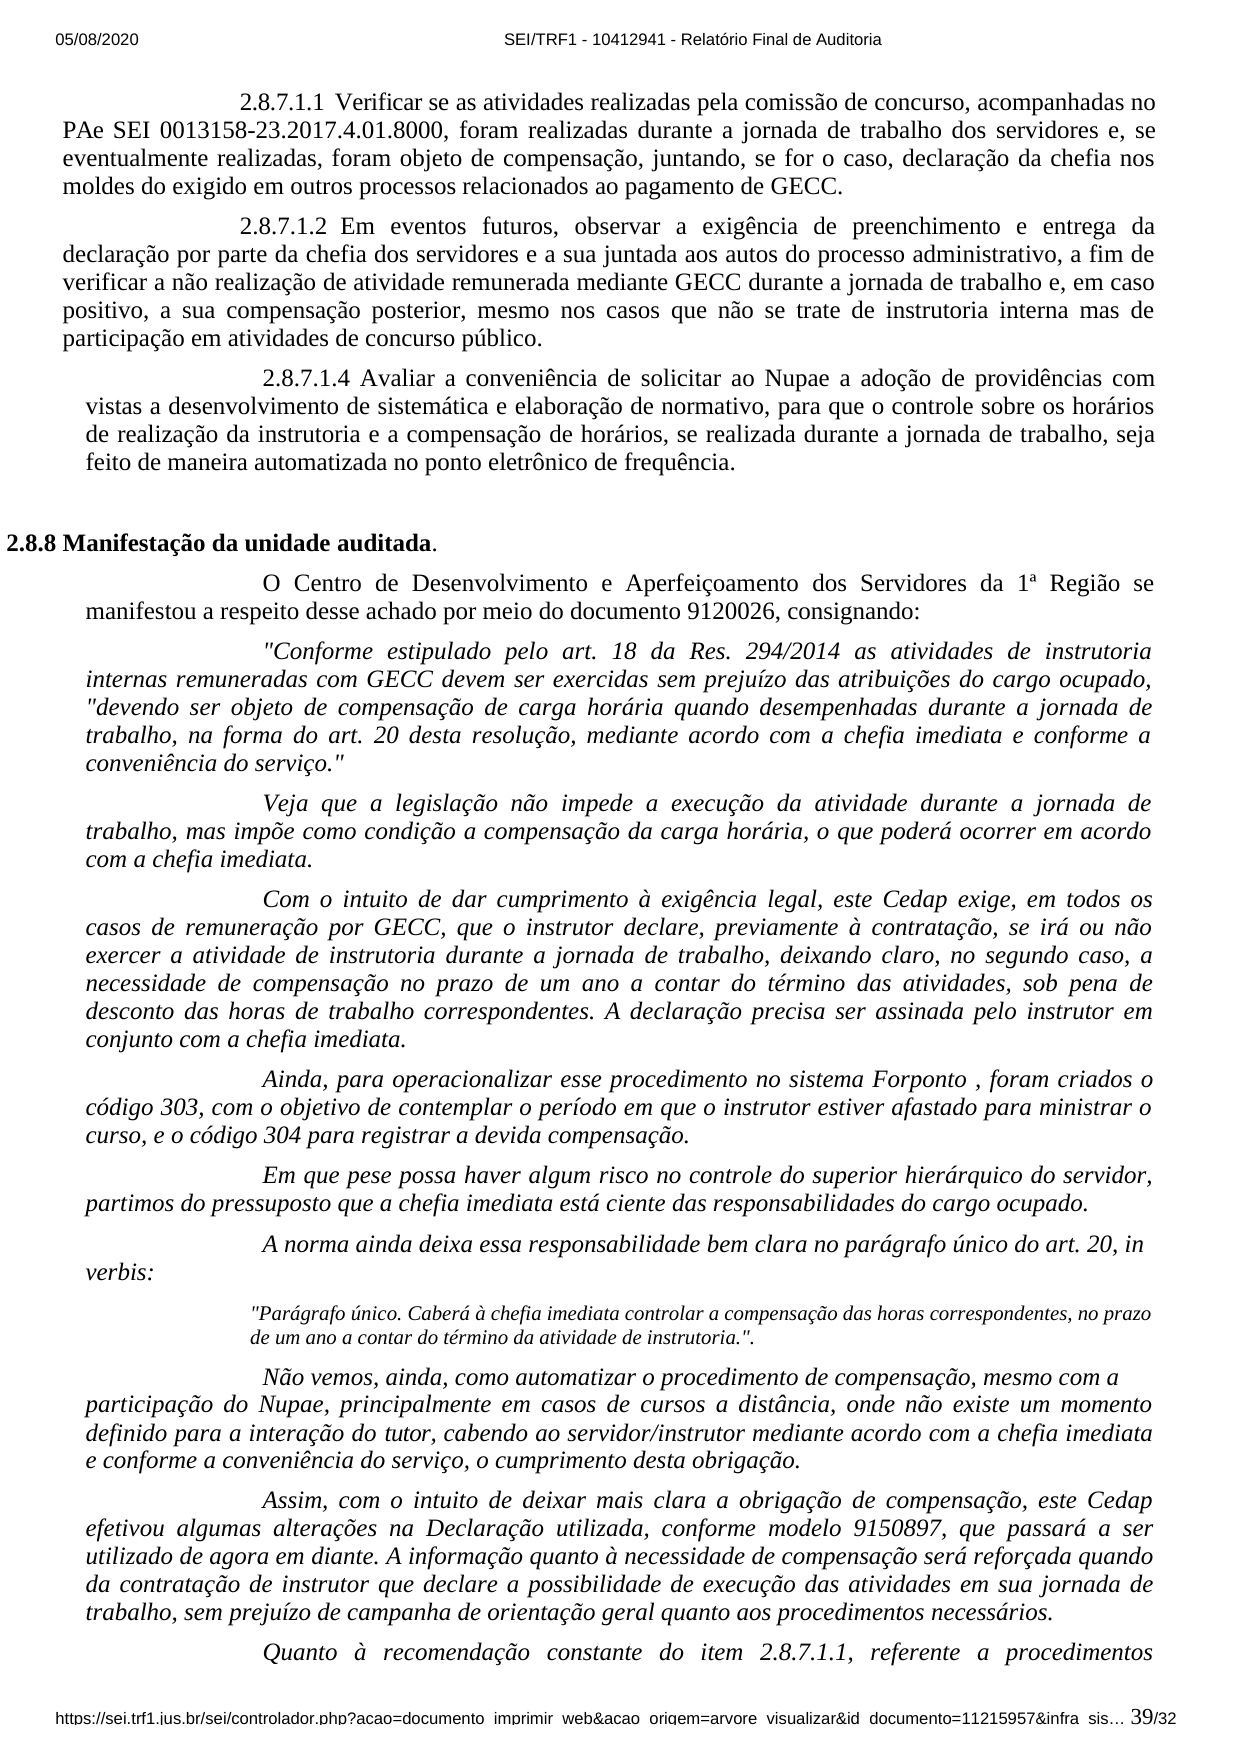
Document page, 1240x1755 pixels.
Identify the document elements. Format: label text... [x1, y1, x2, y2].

text A norma ainda deixa essa responsabilidade bem clara no parágrafo único do art. 20, in [262, 1229, 1181, 1257]
list Verificar se as atividades realizadas pela comissão de concurso, acompanhadas no PAe SEI 0013158-23.2017.4.01.8000, foram realizadas durante a jornada de trabalho dos servidores e, se eventualmente realizadas, foram objeto de compensação, juntando, se for o caso, declaração da chefia nos moldes do exigido em outros processos relacionados ao pagamento de GECC. [62, 88, 1156, 200]
text verbis: [85, 1257, 159, 1286]
subtitle Manifestação da unidade auditada. [6, 528, 1181, 557]
text 2.8.7.1.4 Avaliar a conveniência de solicitar ao Nupae a adoção de providências com vistas a desenvolvimento de sistemática e elaboração de normativo, para que o controle sobre os horários de realização da instrutoria e a compensação de horários, se realizada durante a jornada de trabalho, seja feito de maneira automatizada no ponto eletrônico de frequência. [85, 364, 1156, 476]
text O Centro de Desenvolvimento e Aperfeiçoamento dos Servidores da 1ª Região se manifestou a respeito desse achado por meio do documento 9120026, consignando: [85, 569, 1156, 625]
text Quanto à recomendação constante do item 2.8.7.1.1, referente a procedimentos [85, 1638, 1156, 1666]
text Veja que a legislação não impede a execução da atividade durante a jornada de trabalho, mas impõe como condição a compensação da carga horária, o que poderá ocorrer em acordo com a chefia imediata. [85, 789, 1156, 873]
list Em eventos futuros, observar a exigência de preenchimento e entrega da declaração por parte da chefia dos servidores e a sua juntada aos autos do processo administrativo, a fim de verificar a não realização de atividade remunerada mediante GECC durante a jornada de trabalho e, em caso positivo, a sua compensação posterior, mesmo nos casos que não se trate de instrutoria interna mas de participação em atividades de concurso público. [62, 212, 1156, 352]
text Ainda, para operacionalizar esse procedimento no sistema Forponto , foram criados o código 303, com o objetivo de contemplar o período em que o instrutor estiver afastado para ministrar o curso, e o código 304 para registrar a devida compensação. [85, 1065, 1156, 1148]
text Não vemos, ainda, como automatizar o procedimento de compensação, mesmo com a [262, 1362, 1181, 1391]
text Assim, com o intuito de deixar mais clara a obrigação de compensação, este Cedap efetivou algumas alterações na Declaração utilizada, conforme modelo 9150897, que passará a ser utilizado de agora em diante. A informação quanto à necessidade de compensação será reforçada quando da contratação de instrutor que declare a possibilidade de execução das atividades em sua jornada de trabalho, sem prejuízo de campanha de orientação geral quanto aos procedimentos necessários. [85, 1487, 1156, 1626]
text "Parágrafo único. Caberá à chefia imediata controlar a compensação das horas correspondentes, no prazo de um ano a contar do término da atividade de instrutoria.". [250, 1301, 1169, 1349]
text Com o intuito de dar cumprimento à exigência legal, este Cedap exige, em todos os casos de remuneração por GECC, que o instrutor declare, previamente à contratação, se irá ou não exercer a atividade de instrutoria durante a jornada de trabalho, deixando claro, no segundo caso, a necessidade de compensação no prazo de um ano a contar do término das atividades, sob pena de desconto das horas de trabalho correspondentes. A declaração precisa ser assinada pelo instrutor em conjunto com a chefia imediata. [85, 885, 1156, 1053]
text "Conforme estipulado pelo art. 18 da Res. 294/2014 as atividades de instrutoria internas remuneradas com GECC devem ser exercidas sem prejuízo das atribuições do cargo ocupado, "devendo ser objeto de compensação de carga horária quando desempenhadas durante a jornada de trabalho, na forma do art. 20 desta resolução, mediante acordo com a chefia imediata e conforme a conveniência do serviço." [85, 637, 1156, 777]
text participação do Nupae, principalmente em casos de cursos a distância, onde não existe um momento definido para a interação do tutor, cabendo ao servidor/instrutor mediante acordo com a chefia imediata e conforme a conveniência do serviço, o cumprimento desta obrigação. [85, 1391, 1156, 1474]
text Em que pese possa haver algum risco no controle do superior hierárquico do servidor, partimos do pressuposto que a chefia imediata está ciente das responsabilidades do cargo ocupado. [85, 1161, 1156, 1217]
